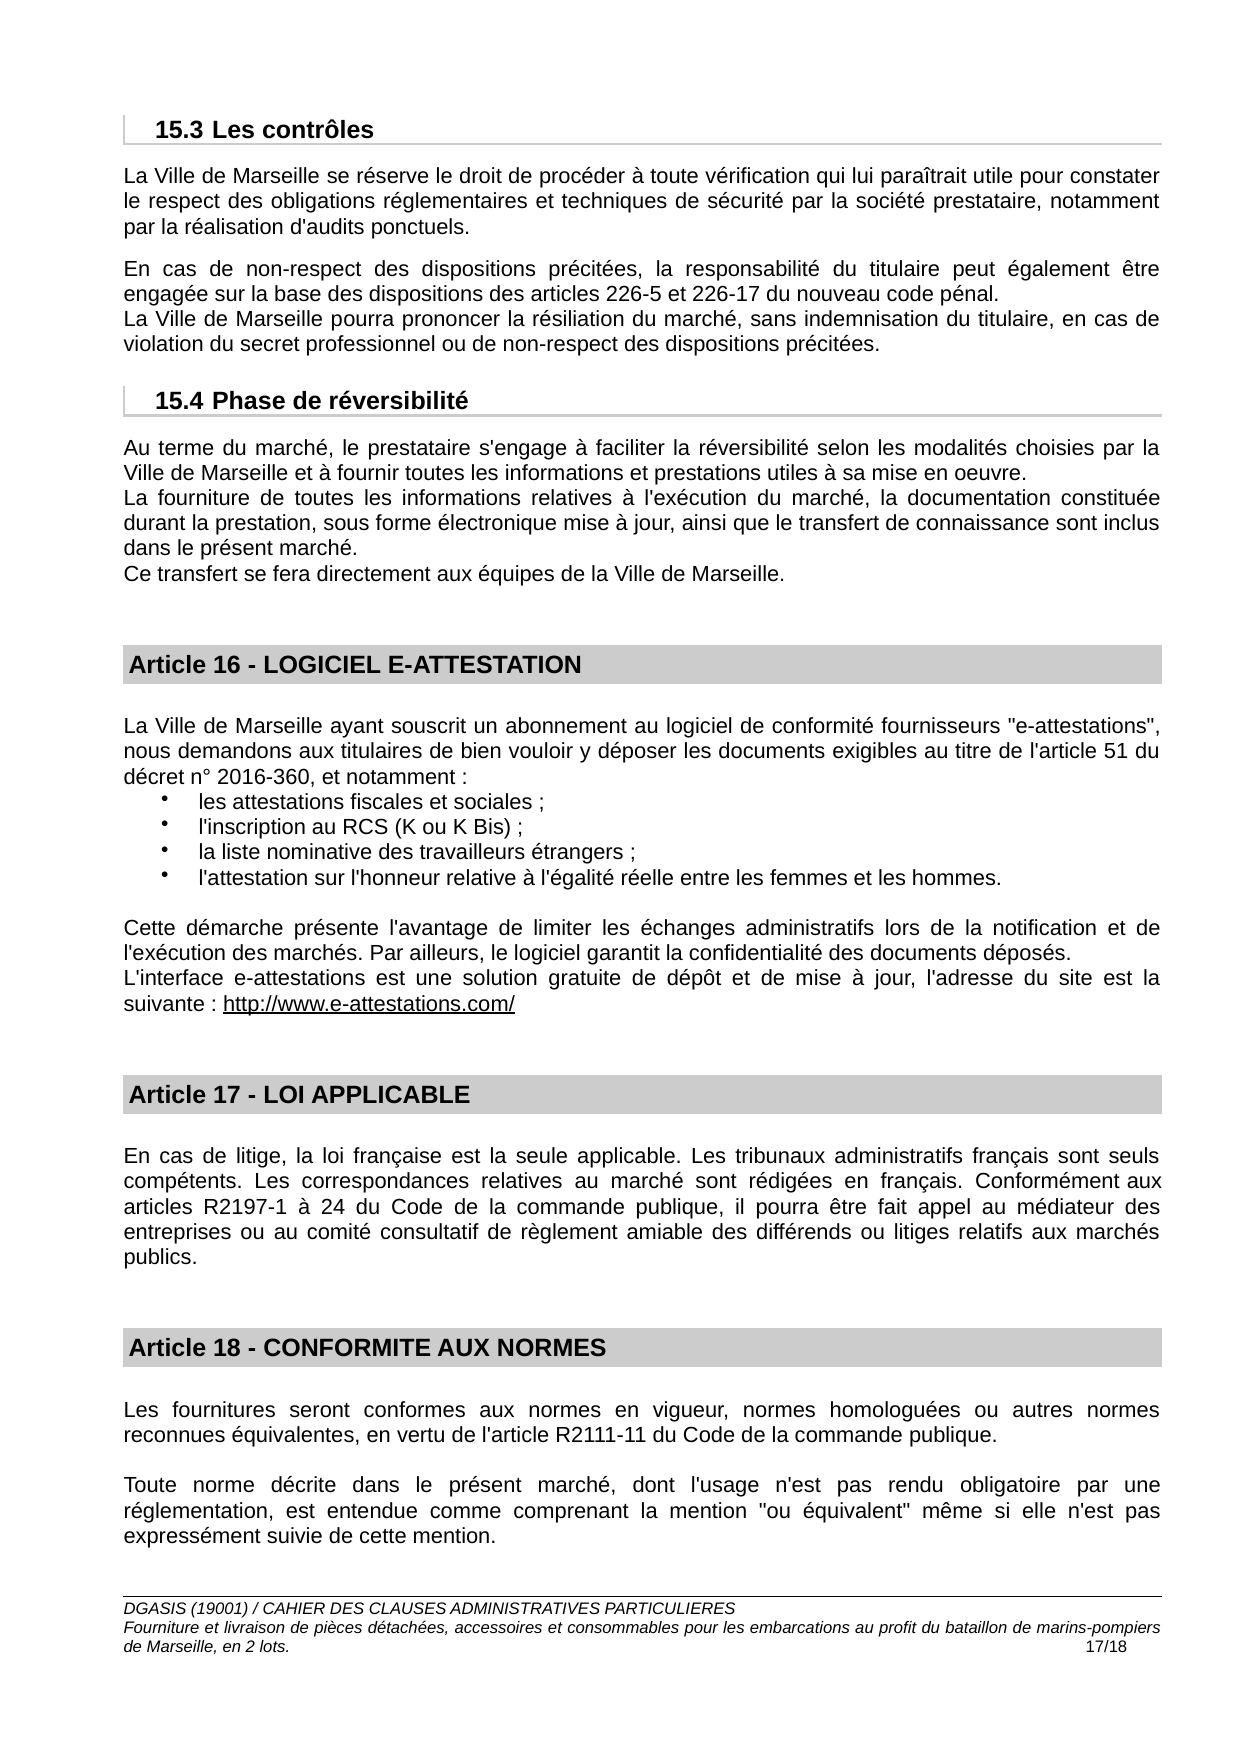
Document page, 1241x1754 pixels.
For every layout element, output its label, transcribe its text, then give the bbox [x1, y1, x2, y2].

list la liste nominative des travailleurs étrangers ; [161, 839, 1162, 864]
list l'inscription au RCS (K ou K Bis) ; [161, 814, 1162, 839]
text Au terme du marché, le prestataire s'engage à faciliter la réversibilité selon les modalités choisies par la Ville de Marseille et à fournir toutes les informations et prestations utiles à sa mise en oeuvre. [123, 434, 1162, 485]
text La Ville de Marseille se réserve le droit de procéder à toute vérification qui lui paraîtrait utile pour constater le respect des obligations réglementaires et techniques de sécurité par la société prestataire, notamment par la réalisation d'audits ponctuels. [123, 163, 1162, 239]
list les attestations fiscales et sociales ; [161, 789, 1162, 814]
text L'interface e-attestations est une solution gratuite de dépôt et de mise à jour, l'adresse du site est la suivante : http://www.e-attestations.com/ [123, 965, 1162, 1016]
subtitle CONFORMITE AUX NORMES [126, 1331, 1160, 1365]
subtitle Phase de réversibilité [125, 386, 1162, 414]
list l'attestation sur l'honneur relative à l'égalité réelle entre les femmes et les hommes. [161, 864, 1162, 889]
text Toute norme décrite dans le présent marché, dont l'usage n'est pas rendu obligatoire par une réglementation, est entendue comme comprenant la mention "ou équivalent" même si elle n'est pas expressément suivie de cette mention. [123, 1472, 1162, 1548]
text La Ville de Marseille pourra prononcer la résiliation du marché, sans indemnisation du titulaire, en cas de violation du secret professionnel ou de non-respect des dispositions précitées. [123, 306, 1162, 356]
text Les fournitures seront conformes aux normes en vigueur, normes homologuées ou autres normes reconnues équivalentes, en vertu de l'article R2111-11 du Code de la commande publique. [123, 1397, 1162, 1447]
text La fourniture de toutes les informations relatives à l'exécution du marché, la documentation constituée durant la prestation, sous forme électronique mise à jour, ainsi que le transfert de connaissance sont inclus dans le présent marché. [123, 485, 1162, 560]
text En cas de litige, la loi française est la seule applicable. Les tribunaux administratifs français sont seuls compétents. Les correspondances relatives au marché sont rédigées en français. Conformément aux articles R2197-1 à 24 du Code de la commande publique, il pourra être fait appel au médiateur des entreprises ou au comité consultatif de règlement amiable des différends ou litiges relatifs aux marchés publics. [123, 1143, 1162, 1269]
text Ce transfert se fera directement aux équipes de la Ville de Marseille. [123, 560, 1162, 586]
subtitle LOGICIEL E-ATTESTATION [126, 647, 1160, 682]
text Cette démarche présente l'avantage de limiter les échanges administratifs lors de la notification et de l'exécution des marchés. Par ailleurs, le logiciel garantit la confidentialité des documents déposés. [123, 915, 1162, 965]
text En cas de non-respect des dispositions précitées, la responsabilité du titulaire peut également être engagée sur la base des dispositions des articles 226-5 et 226-17 du nouveau code pénal. [123, 256, 1162, 306]
text La Ville de Marseille ayant souscrit un abonnement au logiciel de conformité fournisseurs "e-attestations", nous demandons aux titulaires de bien vouloir y déposer les documents exigibles au titre de l'article 51 du décret n° 2016-360, et notamment : [123, 713, 1162, 789]
subtitle LOI APPLICABLE [126, 1077, 1160, 1112]
subtitle Les contrôles [123, 114, 1162, 143]
